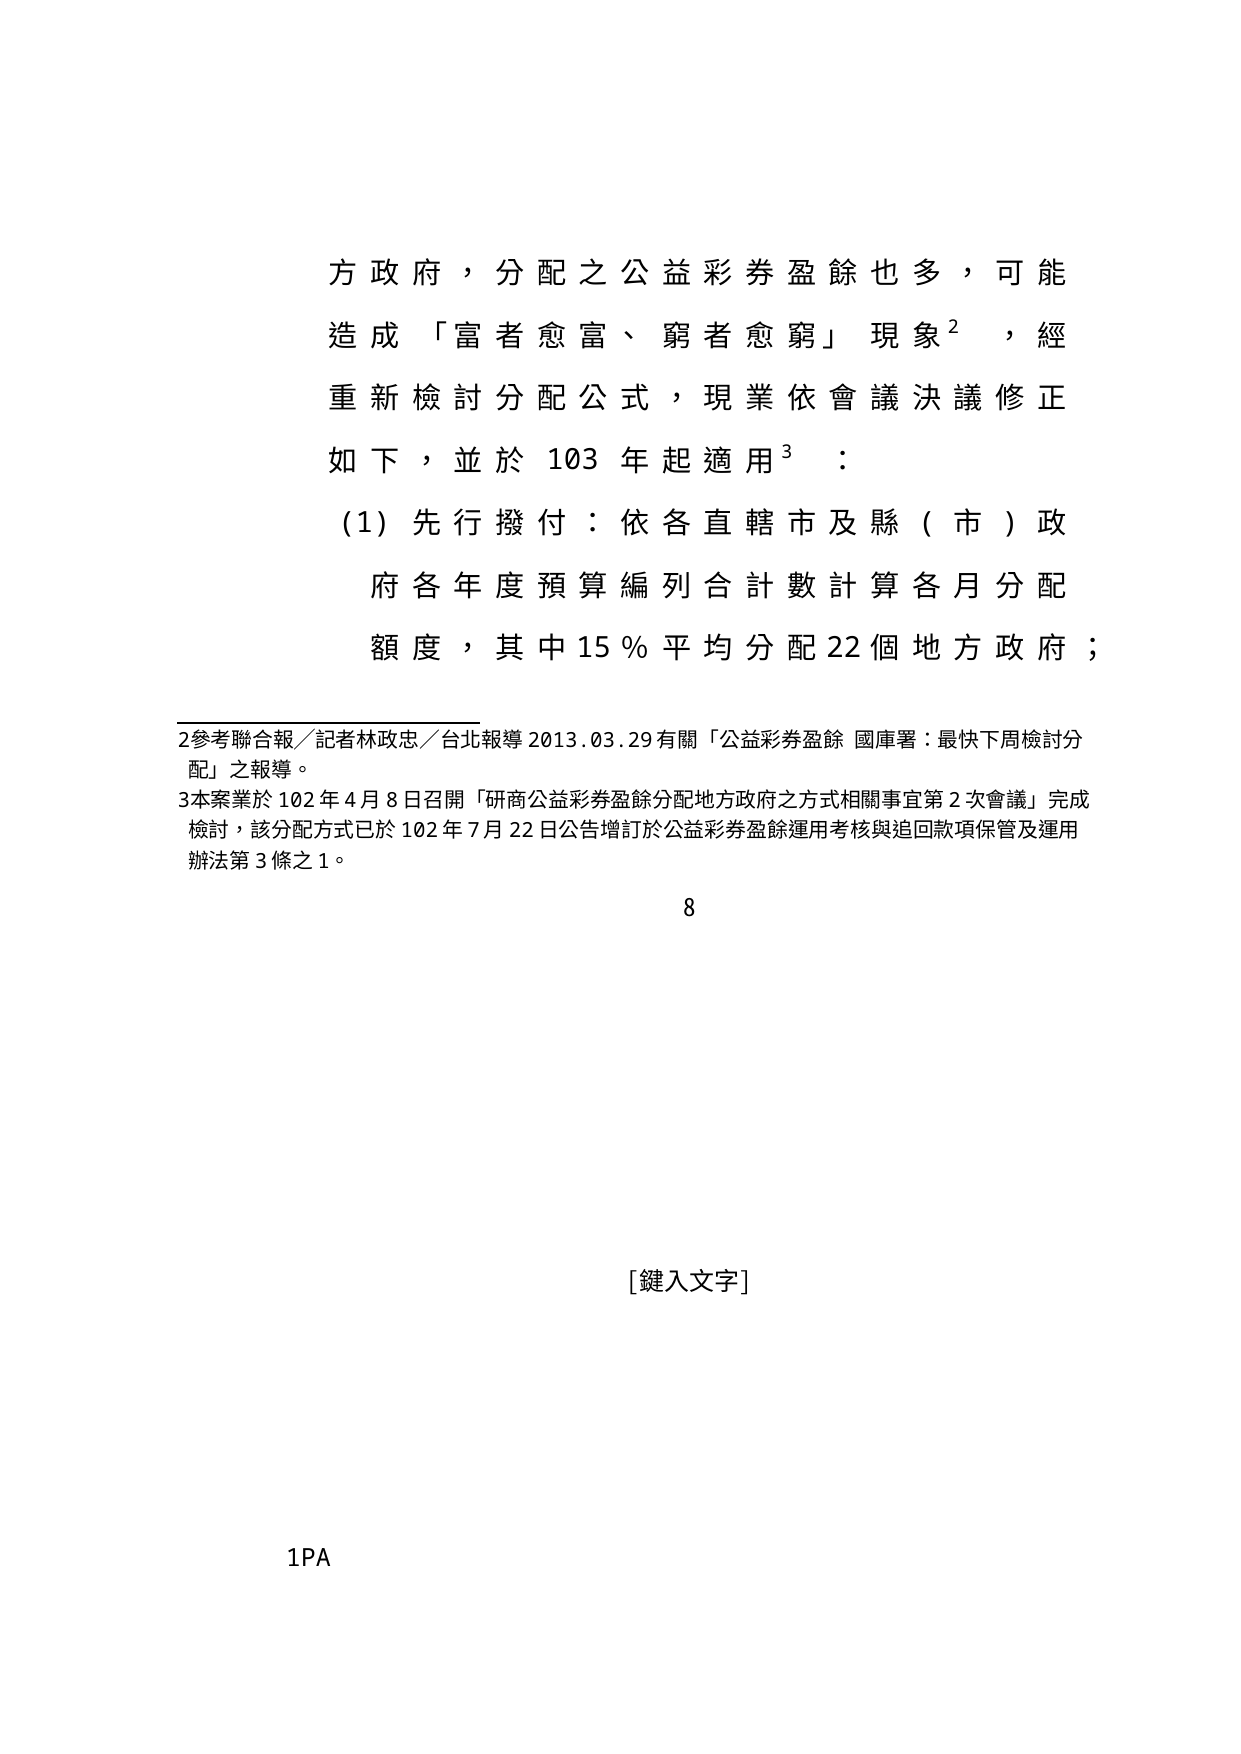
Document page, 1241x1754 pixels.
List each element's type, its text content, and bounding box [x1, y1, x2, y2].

text 方政府，分配之公益彩券盈餘也多，可能造成「富者愈富、窮者愈窮」現象，經重新檢討分配公式，現業依會議決議修正如下，並於103年起適用： [286, 229, 1072, 479]
text (1)先行撥付：依各直轄市及縣(市)政府各年度預算編列合計數計算各月分配額度，其中15％平均分配22個地方政府；另25％按各地方政府銷售比重分配；其餘60％，以低收入戶、身心障礙者(該2項指標以前2年度支用於設算現金給付以外之其他項目支出金額為分配基準)、兒童、少年、老年3類人口數，及特殊境遇家庭戶數等6項社福指標各按10％權數進行分配。 [286, 479, 1072, 667]
text 參考聯合報╱記者林政忠／台北報導2013.03.29有關「公益彩券盈餘 國庫署：最快下周檢討分配」之報導。 [177, 723, 1093, 783]
text 本案業於102年4月8日召開「研商公益彩券盈餘分配地方政府之方式相關事宜第2次會議」完成檢討，該分配方式已於102年7月22日公告增訂於公益彩券盈餘運用考核與追回款項保管及運用辦法第3條之1。 [177, 783, 1093, 874]
